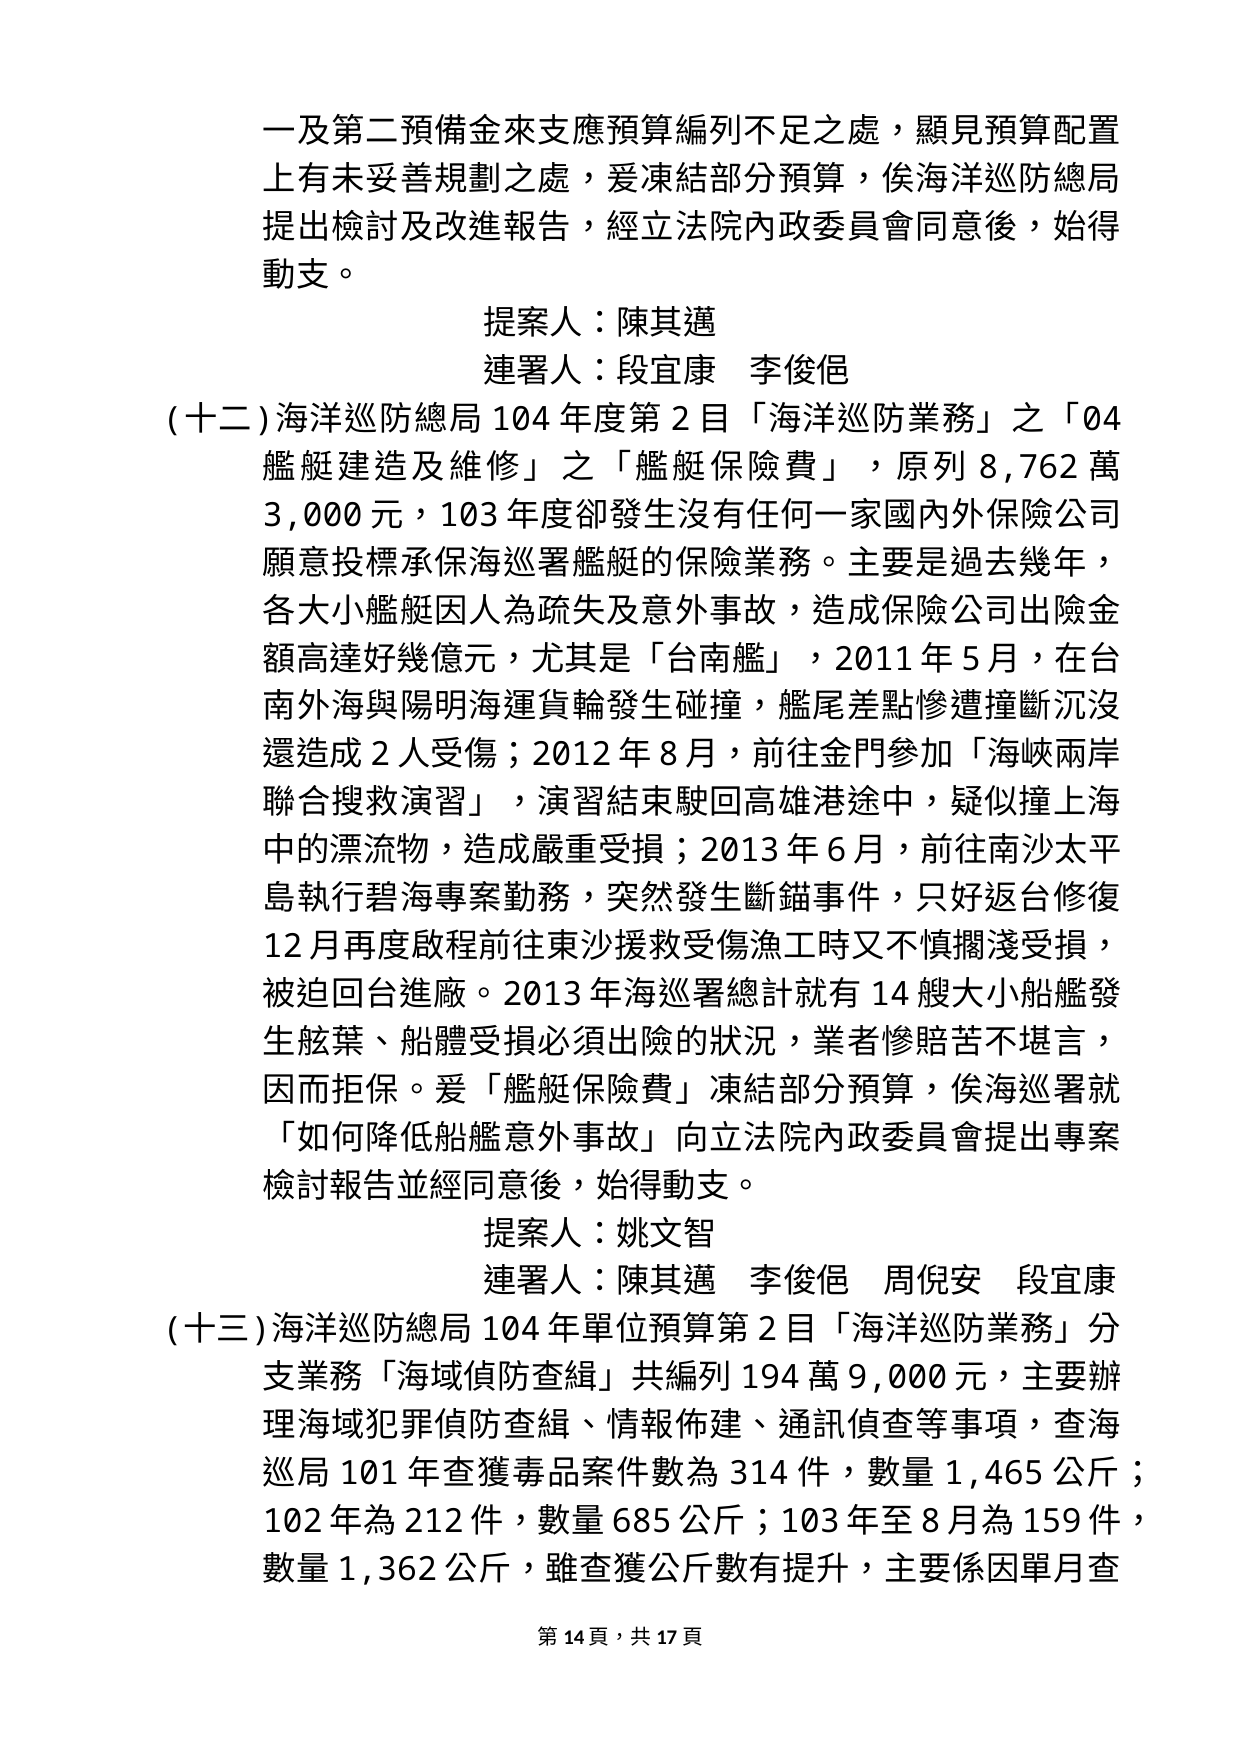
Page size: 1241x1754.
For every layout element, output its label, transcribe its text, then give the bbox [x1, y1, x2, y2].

text 提案人：陳其邁 [133, 296, 1122, 344]
text 連署人：陳其邁 李俊俋 周倪安 段宜康 [133, 1254, 1122, 1302]
text (十三)海洋巡防總局104年單位預算第2目「海洋巡防業務」分支業務「海域偵防查緝」共編列194萬9,000元，主要辦理海域犯罪偵防查緝、情報佈建、通訊偵查等事項，查海巡局101年查獲毒品案件數為314件，數量1,465公斤；102年為212件，數量685公斤；103年至8月為159件，數量1,362公斤，雖查獲公斤數有提升，主要係因單月查獲大宗毒品案件，然總體數量上並未有顯著提升，甚至有減少的趨勢，爰凍結部分預算，俟海巡署向立法院內政委員會提出專案報告並經同意後，始得動支。 [162, 1302, 1122, 1590]
text (十二)海洋巡防總局104年度第2目「海洋巡防業務」之「04艦艇建造及維修」之「艦艇保險費」，原列8,762萬3,000元，103年度卻發生沒有任何一家國內外保險公司願意投標承保海巡署艦艇的保險業務。主要是過去幾年，各大小艦艇因人為疏失及意外事故，造成保險公司出險金額高達好幾億元，尤其是「台南艦」，2011年5月，在台南外海與陽明海運貨輪發生碰撞，艦尾差點慘遭撞斷沉沒，還造成2人受傷；2012年8月，前往金門參加「海峽兩岸聯合搜救演習」，演習結束駛回高雄港途中，疑似撞上海中的漂流物，造成嚴重受損；2013年6月，前往南沙太平島執行碧海專案勤務，突然發生斷錨事件，只好返台修復；12月再度啟程前往東沙援救受傷漁工時又不慎擱淺受損，被迫回台進廠。2013年海巡署總計就有14艘大小船艦發生舷葉、船體受損必須出險的狀況，業者慘賠苦不堪言，因而拒保。爰「艦艇保險費」凍結部分預算，俟海巡署就「如何降低船艦意外事故」向立法院內政委員會提出專案檢討報告並經同意後，始得動支。 [162, 392, 1122, 1207]
text 提案人：姚文智 [133, 1207, 1122, 1254]
text 連署人：段宜康 李俊俋 [133, 344, 1122, 392]
text 一及第二預備金來支應預算編列不足之處，顯見預算配置上有未妥善規劃之處，爰凍結部分預算，俟海洋巡防總局提出檢討及改進報告，經立法院內政委員會同意後，始得動支。 [162, 104, 1122, 296]
